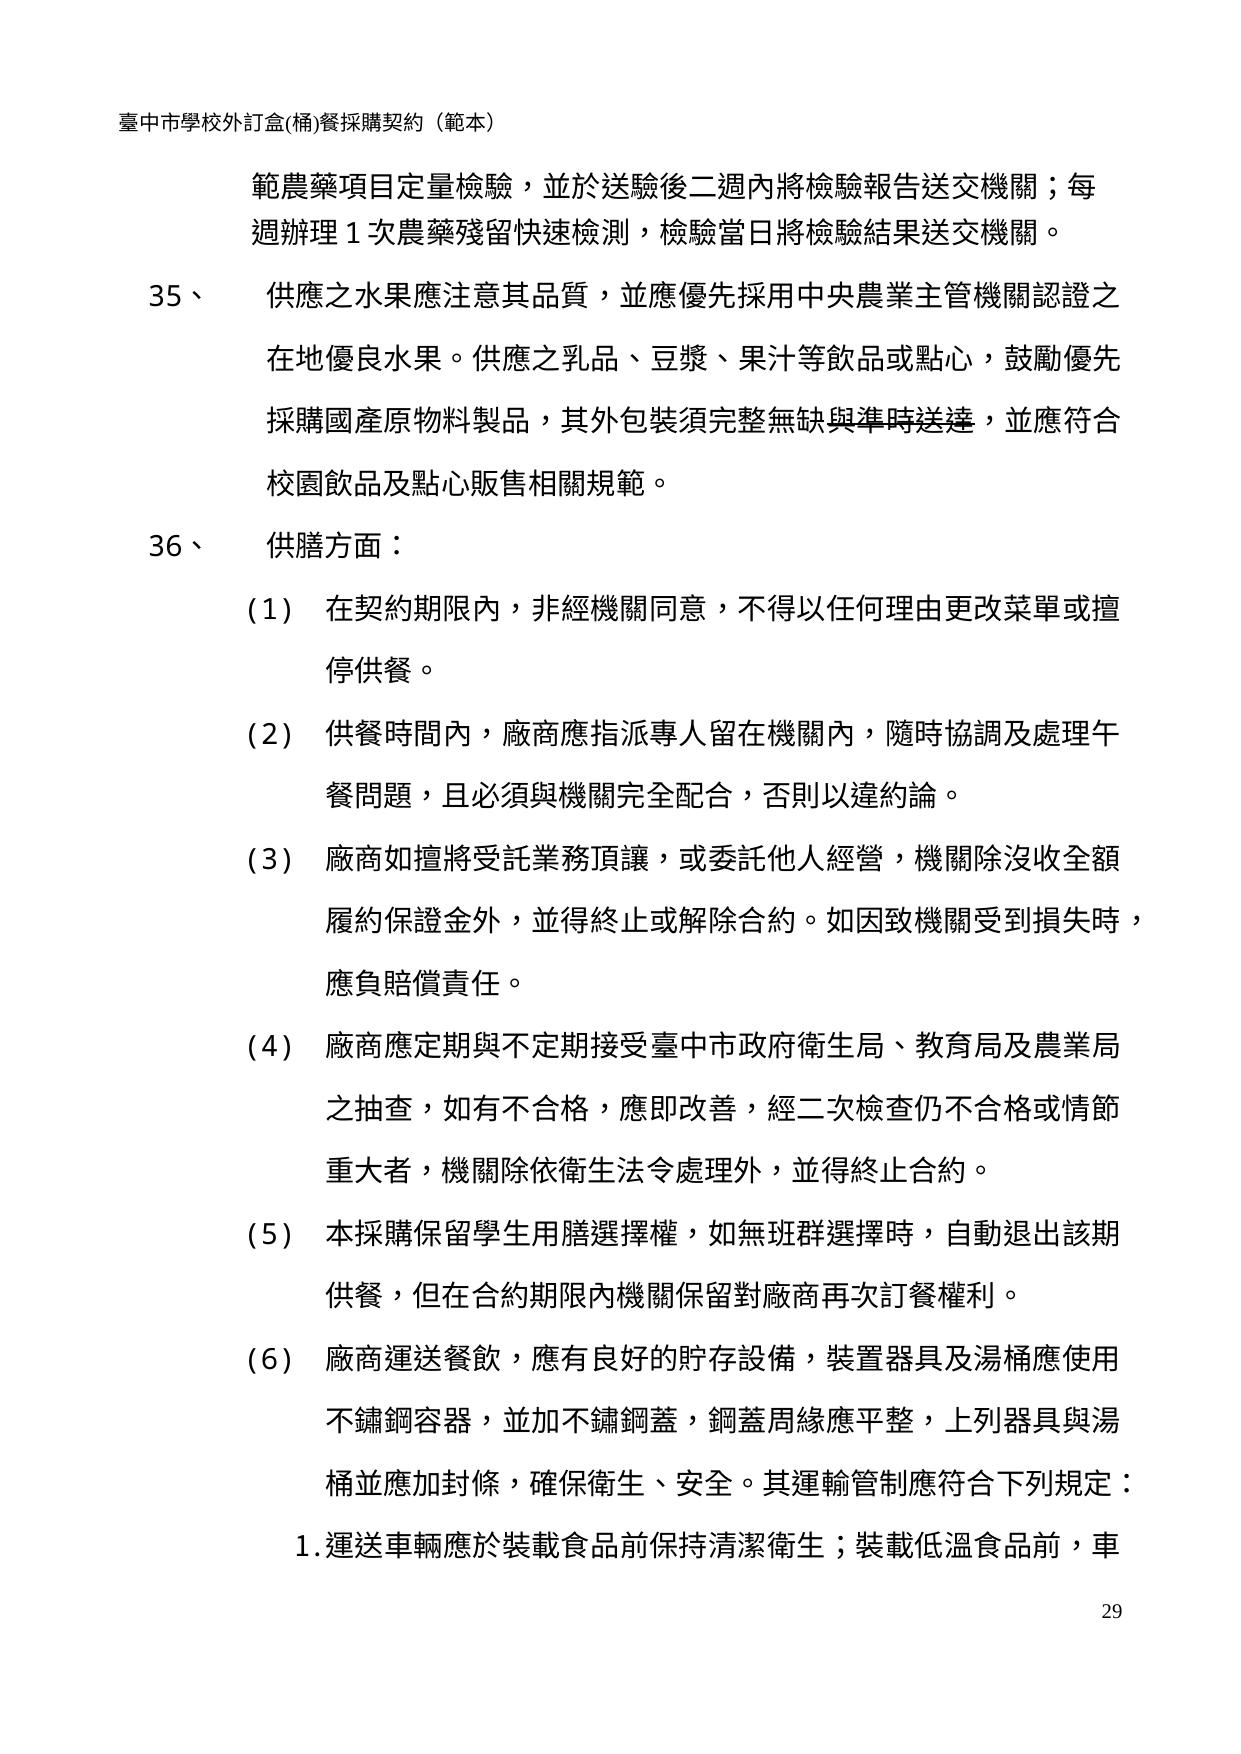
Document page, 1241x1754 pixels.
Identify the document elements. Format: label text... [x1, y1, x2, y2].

list 供膳方面： [148, 502, 1122, 565]
list 廠商如擅將受託業務頂讓，或委託他人經營，機關除沒收全額履約保證金外，並得終止或解除合約。如因致機關受到損失時，應負賠償責任。 [243, 815, 1122, 1002]
list 本採購保留學生用膳選擇權，如無班群選擇時，自動退出該期供餐，但在合約期限內機關保留對廠商再次訂餐權利。 [243, 1190, 1122, 1315]
list 供應之水果應注意其品質，並應優先採用中央農業主管機關認證之在地優良水果。供應之乳品、豆漿、果汁等飲品或點心，鼓勵優先採購國產原物料製品，其外包裝須完整無缺與準時送達，並應符合校園飲品及點心販售相關規範。 [148, 252, 1122, 502]
list 供餐時間內，廠商應指派專人留在機關內，隨時協調及處理午餐問題，且必須與機關完全配合，否則以違約論。 [243, 690, 1122, 815]
text 1.運送車輛應於裝載食品前保持清潔衛生；裝載低溫食品前，車 [295, 1502, 1122, 1565]
list 廠商運送餐飲，應有良好的貯存設備，裝置器具及湯桶應使用不鏽鋼容器，並加不鏽鋼蓋，鋼蓋周緣應平整，上列器具與湯桶並應加封條，確保衛生、安全。其運輸管制應符合下列規定： [243, 1315, 1122, 1502]
list 在契約期限內，非經機關同意，不得以任何理由更改菜單或擅停供餐。 [243, 565, 1122, 690]
text 範農藥項目定量檢驗，並於送驗後二週內將檢驗報告送交機關；每週辦理1次農藥殘留快速檢測，檢驗當日將檢驗結果送交機關。 [192, 161, 1122, 252]
list 廠商應定期與不定期接受臺中市政府衛生局、教育局及農業局之抽查，如有不合格，應即改善，經二次檢查仍不合格或情節重大者，機關除依衛生法令處理外，並得終止合約。 [243, 1002, 1122, 1190]
